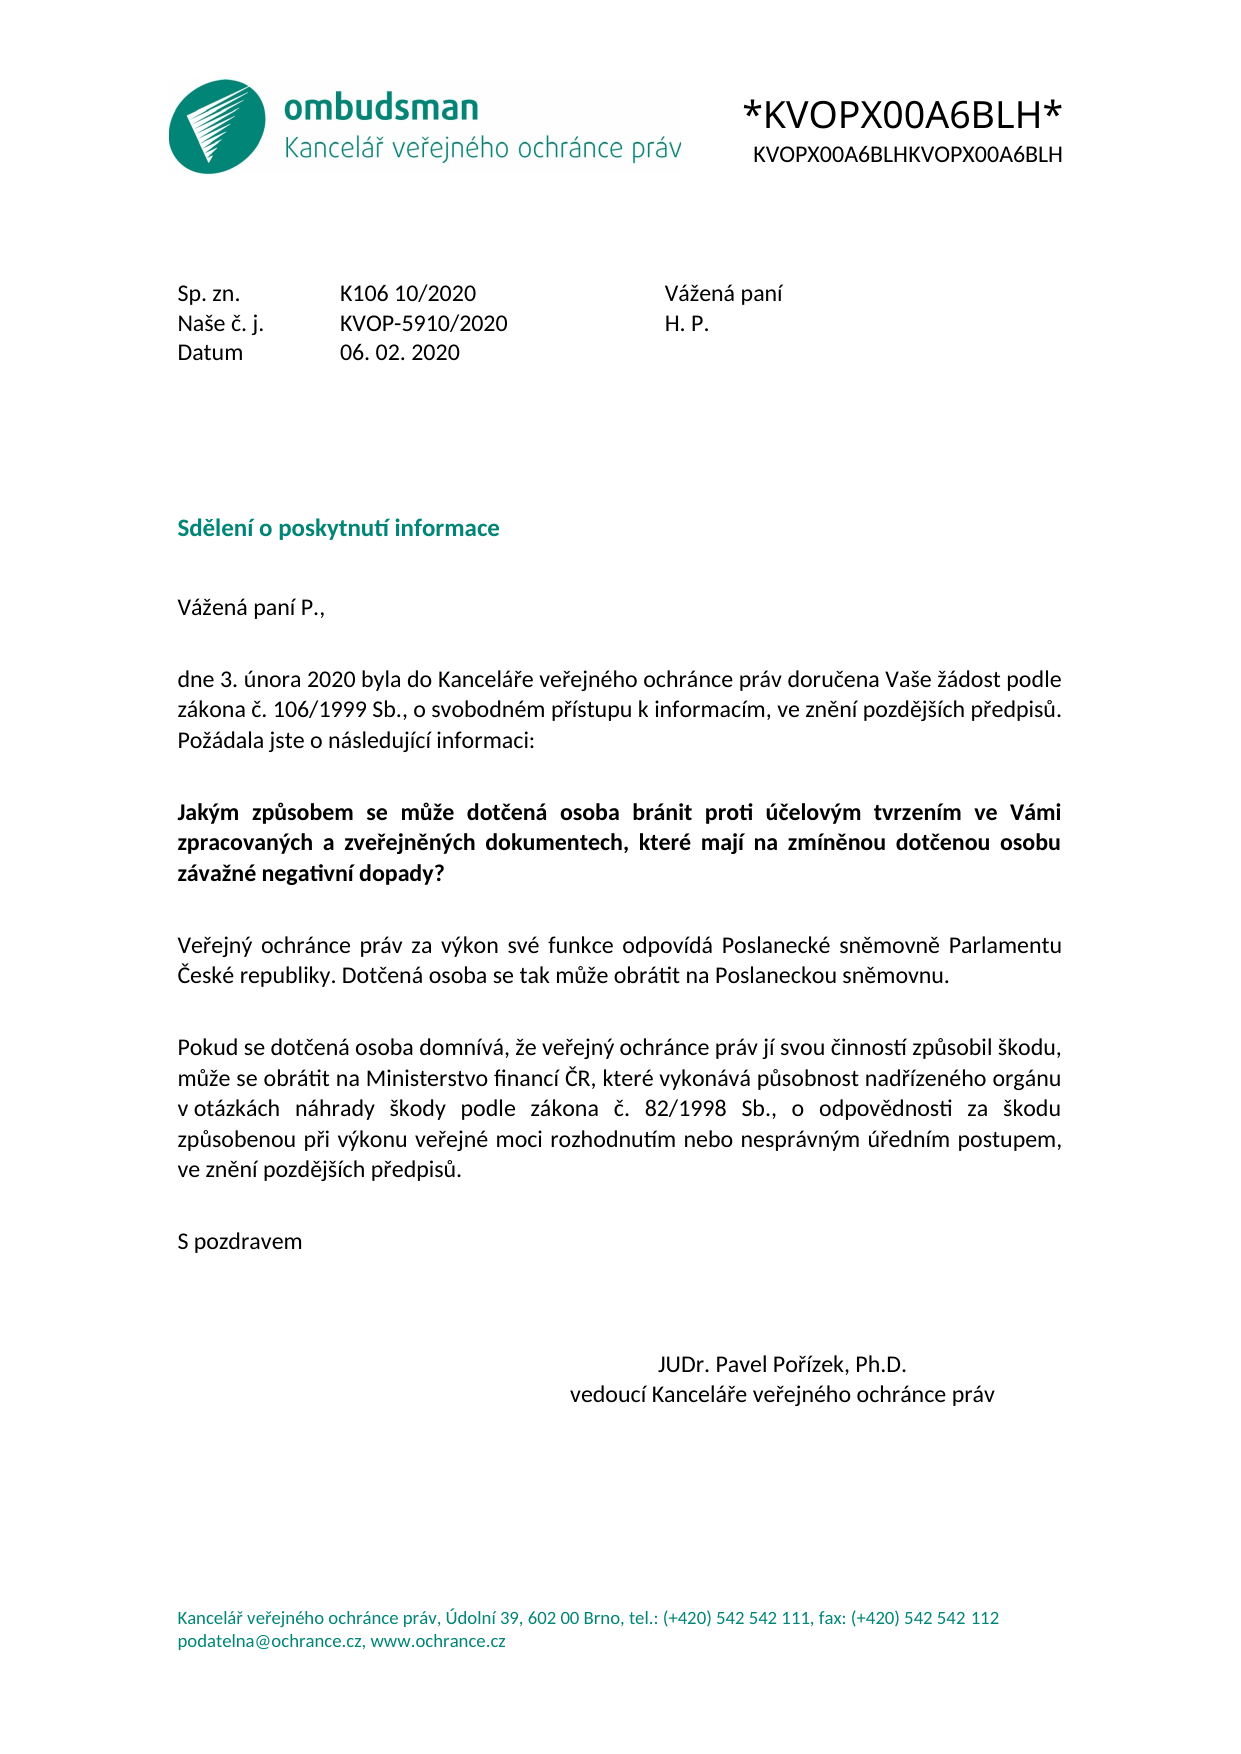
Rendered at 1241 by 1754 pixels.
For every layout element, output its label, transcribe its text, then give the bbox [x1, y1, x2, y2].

text Pokud se dotčená osoba domnívá, že veřejný ochránce práv jí svou činností způsobil škodu, může se obrátit na Ministerstvo financí ČR, které vykonává působnost nadřízeného orgánu v otázkách náhrady škody podle zákona č. 82/1998 Sb., o odpovědnosti za škodu způsobenou při výkonu veřejné moci rozhodnutím nebo nesprávným úředním postupem, ve znění pozdějších předpisů. [177, 1032, 1063, 1183]
text dne 3. února 2020 byla do Kanceláře veřejného ochránce práv doručena Vaše žádost podle zákona č. 106/1999 Sb., o svobodném přístupu k informacím, ve znění pozdějších předpisů. Požádala jste o následující informaci: [177, 664, 1063, 754]
text Jakým způsobem se může dotčená osoba bránit proti účelovým tvrzením ve Vámi zpracovaných a zveřejněných dokumentech, které mají na zmíněnou dotčenou osobu závažné negativní dopady? [177, 797, 1063, 887]
text Vážená paní P., [177, 592, 1063, 621]
text JUDr. Pavel Pořízek, Ph.D. [502, 1349, 1063, 1379]
text Veřejný ochránce práv za výkon své funkce odpovídá Poslanecké sněmovně Parlamentu České republiky. Dotčená osoba se tak může obrátit na Poslaneckou sněmovnu. [177, 930, 1063, 989]
subtitle Sdělení o poskytnutí informace [177, 513, 1063, 543]
text vedoucí Kanceláře veřejného ochránce práv [502, 1379, 1063, 1408]
table_header Sp. zn. Naše č. j. Datum [177, 220, 340, 513]
table_header Vážená paní H. P. [665, 220, 1085, 513]
table_header K106 10/2020 KVOP-5910/2020 06. 02. 2020 [340, 220, 664, 513]
text S pozdravem [177, 1226, 1063, 1255]
